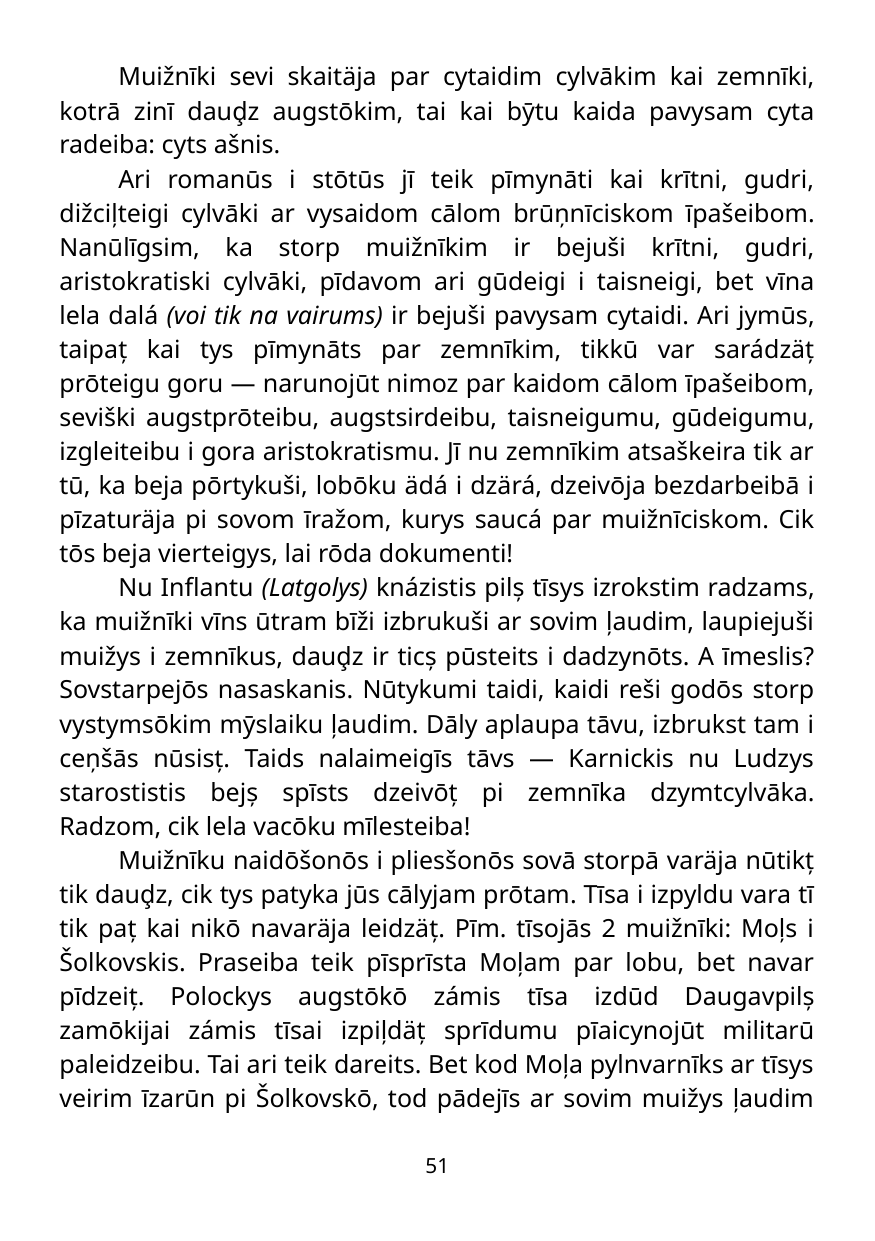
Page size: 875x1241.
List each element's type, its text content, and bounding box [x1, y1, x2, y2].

text Muižnīki sevi skaitäja par cytaidim cylvākim kai zemnīki, kotrā zinī dauḑz augstōkim, tai kai bȳtu kaida pavysam cyta radeiba: cyts ašnis. [59, 59, 815, 161]
text Nu Inflantu (Latgolys) knázistis pilș tīsys izrokstim radzams, ka muižnīki vīns ūtram bīži izbrukuši ar sovim ļaudim, laupiejuši muižys i zemnīkus, dauḑz ir ticș pūsteits i dadzynōts. A īmeslis? Sovstarpejōs nasaskanis. Nūtykumi taidi, kaidi reši godōs storp vystymsōkim mȳslaiku ļaudim. Dāly aplaupa tāvu, izbrukst tam i ceņšās nūsisț. Taids nalaimeigīs tāvs — Karnickis nu Ludzys starostistis bejș spīsts dzeivōț pi zemnīka dzymtcylvāka. Radzom, cik lela vacōku mīlesteiba! [59, 570, 815, 842]
text Ari romanūs i stōtūs jī teik pīmynāti kai krītni, gudri, dižciļteigi cylvāki ar vysaidom cālom brūņnīciskom īpašeibom. Nanūlīgsim, ka storp muižnīkim ir bejuši krītni, gudri, aristokratiski cylvāki, pīdavom ari gūdeigi i taisneigi, bet vīna lela dalá (voi tik na vairums) ir bejuši pavysam cytaidi. Ari jymūs, taipaț kai tys pīmynāts par zemnīkim, tikkū var sarádzäț prōteigu goru — narunojūt nimoz par kaidom cālom īpašeibom, seviški augstprōteibu, augstsirdeibu, taisneigumu, gūdeigumu, izgleiteibu i gora aristokratismu. Jī nu zemnīkim atsaškeira tik ar tū, ka beja pōrtykuši, lobōku ädá i dzärá, dzeivōja bezdarbeibā i pīzaturäja pi sovom īražom, kurys saucá par muižnīciskom. Cik tōs beja vierteigys, lai rōda dokumenti! [59, 161, 815, 570]
text Muižnīku naidōšonōs i pliesšonōs sovā storpā varäja nūtikț tik dauḑz, cik tys patyka jūs cālyjam prōtam. Tīsa i izpyldu vara tī tik paț kai nikō navaräja leidzäț. Pīm. tīsojās 2 muižnīki: Moļs i Šolkovskis. Praseiba teik pīsprīsta Moļam par lobu, bet navar pīdzeiț. Polockys augstōkō zámis tīsa izdūd Daugavpilș zamōkijai zámis tīsai izpiļdäț sprīdumu pīaicynojūt militarū paleidzeibu. Tai ari teik dareits. Bet kod Moļa pylnvarnīks ar tīsys veirim īzarūn pi Šolkovskō, tod pādejīs ar sovim muižys ļaudim [59, 842, 815, 1115]
